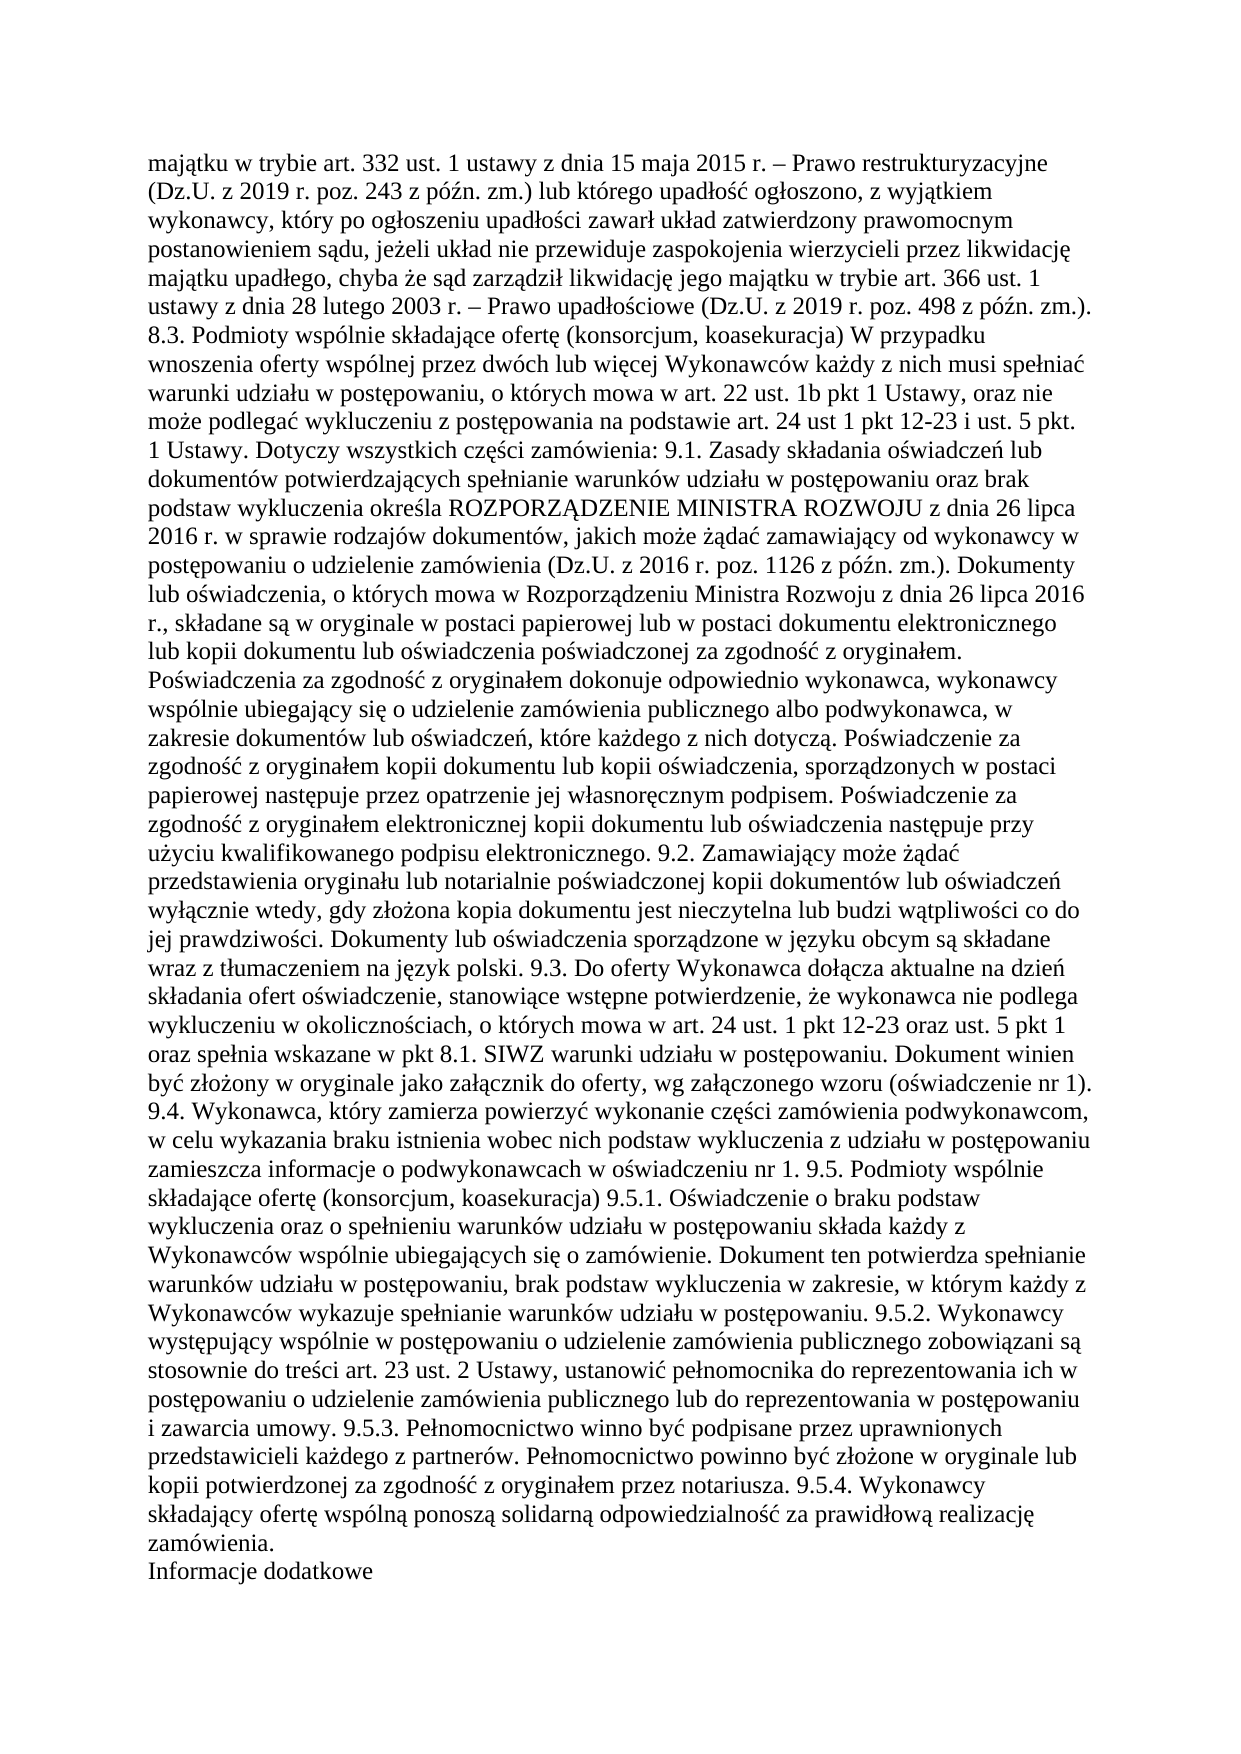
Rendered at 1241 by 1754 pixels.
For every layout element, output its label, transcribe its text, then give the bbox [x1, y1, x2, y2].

text majątku w trybie art. 332 ust. 1 ustawy z dnia 15 maja 2015 r. – Prawo restrukturyzacyjne (Dz.U. z 2019 r. poz. 243 z późn. zm.) lub którego upadłość ogłoszono, z wyjątkiem wykonawcy, który po ogłoszeniu upadłości zawarł układ zatwierdzony prawomocnym postanowieniem sądu, jeżeli układ nie przewiduje zaspokojenia wierzycieli przez likwidację majątku upadłego, chyba że sąd zarządził likwidację jego majątku w trybie art. 366 ust. 1 ustawy z dnia 28 lutego 2003 r. – Prawo upadłościowe (Dz.U. z 2019 r. poz. 498 z późn. zm.). 8.3. Podmioty wspólnie składające ofertę (konsorcjum, koasekuracja) W przypadku wnoszenia oferty wspólnej przez dwóch lub więcej Wykonawców każdy z nich musi spełniać warunki udziału w postępowaniu, o których mowa w art. 22 ust. 1b pkt 1 Ustawy, oraz nie może podlegać wykluczeniu z postępowania na podstawie art. 24 ust 1 pkt 12-23 i ust. 5 pkt. 1 Ustawy. Dotyczy wszystkich części zamówienia: 9.1. Zasady składania oświadczeń lub dokumentów potwierdzających spełnianie warunków udziału w postępowaniu oraz brak podstaw wykluczenia określa ROZPORZĄDZENIE MINISTRA ROZWOJU z dnia 26 lipca 2016 r. w sprawie rodzajów dokumentów, jakich może żądać zamawiający od wykonawcy w postępowaniu o udzielenie zamówienia (Dz.U. z 2016 r. poz. 1126 z późn. zm.). Dokumenty lub oświadczenia, o których mowa w Rozporządzeniu Ministra Rozwoju z dnia 26 lipca 2016 r., składane są w oryginale w postaci papierowej lub w postaci dokumentu elektronicznego lub kopii dokumentu lub oświadczenia poświadczonej za zgodność z oryginałem. Poświadczenia za zgodność z oryginałem dokonuje odpowiednio wykonawca, wykonawcy wspólnie ubiegający się o udzielenie zamówienia publicznego albo podwykonawca, w zakresie dokumentów lub oświadczeń, które każdego z nich dotyczą. Poświadczenie za zgodność z oryginałem kopii dokumentu lub kopii oświadczenia, sporządzonych w postaci papierowej następuje przez opatrzenie jej własnoręcznym podpisem. Poświadczenie za zgodność z oryginałem elektronicznej kopii dokumentu lub oświadczenia następuje przy użyciu kwalifikowanego podpisu elektronicznego. 9.2. Zamawiający może żądać przedstawienia oryginału lub notarialnie poświadczonej kopii dokumentów lub oświadczeń wyłącznie wtedy, gdy złożona kopia dokumentu jest nieczytelna lub budzi wątpliwości co do jej prawdziwości. Dokumenty lub oświadczenia sporządzone w języku obcym są składane wraz z tłumaczeniem na język polski. 9.3. Do oferty Wykonawca dołącza aktualne na dzień składania ofert oświadczenie, stanowiące wstępne potwierdzenie, że wykonawca nie podlega wykluczeniu w okolicznościach, o których mowa w art. 24 ust. 1 pkt 12-23 oraz ust. 5 pkt 1 oraz spełnia wskazane w pkt 8.1. SIWZ warunki udziału w postępowaniu. Dokument winien być złożony w oryginale jako załącznik do oferty, wg załączonego wzoru (oświadczenie nr 1). 9.4. Wykonawca, który zamierza powierzyć wykonanie części zamówienia podwykonawcom, w celu wykazania braku istnienia wobec nich podstaw wykluczenia z udziału w postępowaniu zamieszcza informacje o podwykonawcach w oświadczeniu nr 1. 9.5. Podmioty wspólnie składające ofertę (konsorcjum, koasekuracja) 9.5.1. Oświadczenie o braku podstaw wykluczenia oraz o spełnieniu warunków udziału w postępowaniu składa każdy z Wykonawców wspólnie ubiegających się o zamówienie. Dokument ten potwierdza spełnianie warunków udziału w postępowaniu, brak podstaw wykluczenia w zakresie, w którym każdy z Wykonawców wykazuje spełnianie warunków udziału w postępowaniu. 9.5.2. Wykonawcy występujący wspólnie w postępowaniu o udzielenie zamówienia publicznego zobowiązani są stosownie do treści art. 23 ust. 2 Ustawy, ustanowić pełnomocnika do reprezentowania ich w postępowaniu o udzielenie zamówienia publicznego lub do reprezentowania w postępowaniu i zawarcia umowy. 9.5.3. Pełnomocnictwo winno być podpisane przez uprawnionych przedstawicieli każdego z partnerów. Pełnomocnictwo powinno być złożone w oryginale lub kopii potwierdzonej za zgodność z oryginałem przez notariusza. 9.5.4. Wykonawcy składający ofertę wspólną ponoszą solidarną odpowiedzialność za prawidłową realizację zamówienia. Informacje dodatkowe [148, 148, 1093, 1585]
